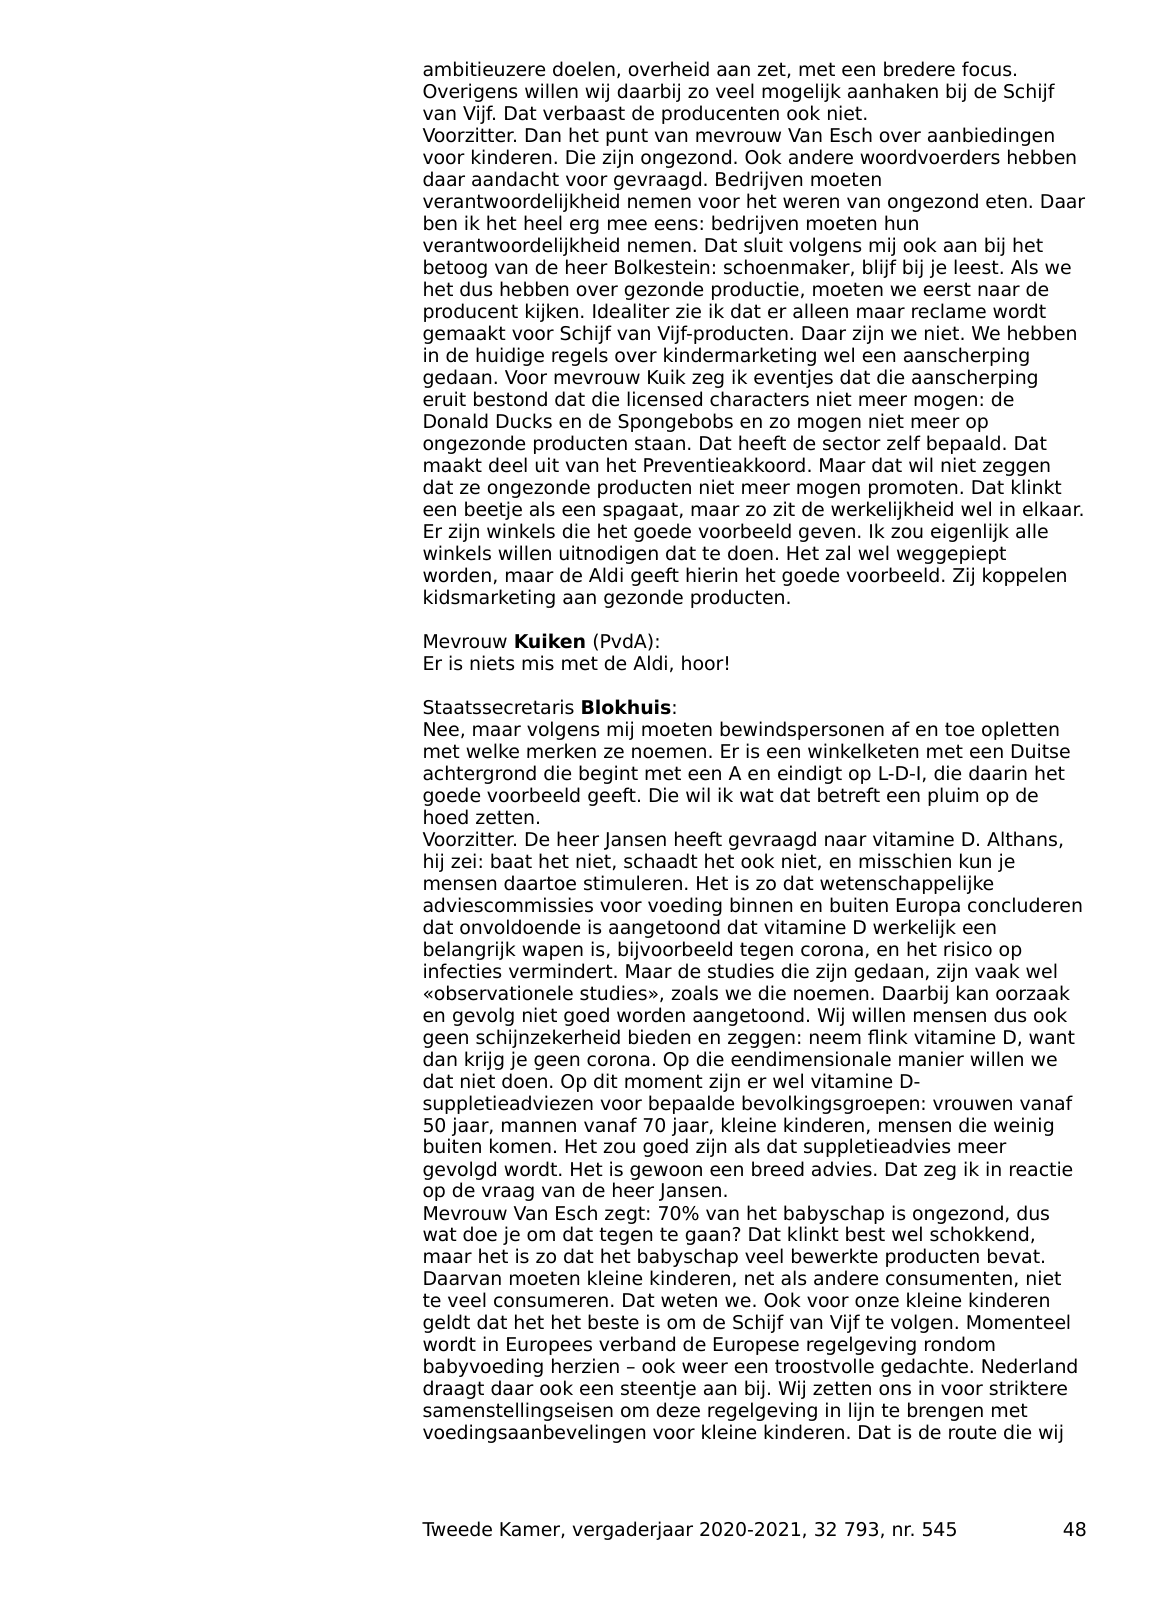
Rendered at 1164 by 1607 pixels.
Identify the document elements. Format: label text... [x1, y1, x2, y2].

text Mevrouw Kuiken (PvdA): [422, 631, 1087, 653]
text Staatssecretaris Blokhuis: [422, 697, 1087, 719]
text Voorzitter. De heer Jansen heeft gevraagd naar vitamine D. Althans, hij zei: baat het niet, schaadt het ook niet, en misschien kun je mensen daartoe stimuleren. Het is zo dat wetenschappelijke adviescommissies voor voeding binnen en buiten Europa concluderen dat onvoldoende is aangetoond dat vitamine D werkelijk een belangrijk wapen is, bijvoorbeeld tegen corona, en het risico op infecties vermindert. Maar de studies die zijn gedaan, zijn vaak wel «observationele studies», zoals we die noemen. Daarbij kan oorzaak en gevolg niet goed worden aangetoond. Wij willen mensen dus ook geen schijnzekerheid bieden en zeggen: neem flink vitamine D, want dan krijg je geen corona. Op die eendimensionale manier willen we dat niet doen. Op dit moment zijn er wel vitamine D-suppletieadviezen voor bepaalde bevolkingsgroepen: vrouwen vanaf 50 jaar, mannen vanaf 70 jaar, kleine kinderen, mensen die weinig buiten komen. Het zou goed zijn als dat suppletieadvies meer gevolgd wordt. Het is gewoon een breed advies. Dat zeg ik in reactie op de vraag van de heer Jansen. [422, 829, 1087, 1202]
text ambitieuzere doelen, overheid aan zet, met een bredere focus. Overigens willen wij daarbij zo veel mogelijk aanhaken bij de Schijf van Vijf. Dat verbaast de producenten ook niet. [422, 59, 1087, 125]
text Mevrouw Van Esch zegt: 70% van het babyschap is ongezond, dus wat doe je om dat tegen te gaan? Dat klinkt best wel schokkend, maar het is zo dat het babyschap veel bewerkte producten bevat. Daarvan moeten kleine kinderen, net als andere consumenten, niet te veel consumeren. Dat weten we. Ook voor onze kleine kinderen geldt dat het het beste is om de Schijf van Vijf te volgen. Momenteel wordt in Europees verband de Europese regelgeving rondom babyvoeding herzien – ook weer een troostvolle gedachte. Nederland draagt daar ook een steentje aan bij. Wij zetten ons in voor striktere samenstellingseisen om deze regelgeving in lijn te brengen met voedingsaanbevelingen voor kleine kinderen. Dat is de route die wij [422, 1202, 1087, 1444]
text Nee, maar volgens mij moeten bewindspersonen af en toe opletten met welke merken ze noemen. Er is een winkelketen met een Duitse achtergrond die begint met een A en eindigt op L-D-I, die daarin het goede voorbeeld geeft. Die wil ik wat dat betreft een pluim op de hoed zetten. [422, 719, 1087, 829]
text Er is niets mis met de Aldi, hoor! [422, 653, 1087, 675]
text Voorzitter. Dan het punt van mevrouw Van Esch over aanbiedingen voor kinderen. Die zijn ongezond. Ook andere woordvoerders hebben daar aandacht voor gevraagd. Bedrijven moeten verantwoordelijkheid nemen voor het weren van ongezond eten. Daar ben ik het heel erg mee eens: bedrijven moeten hun verantwoordelijkheid nemen. Dat sluit volgens mij ook aan bij het betoog van de heer Bolkestein: schoenmaker, blijf bij je leest. Als we het dus hebben over gezonde productie, moeten we eerst naar de producent kijken. Idealiter zie ik dat er alleen maar reclame wordt gemaakt voor Schijf van Vijf-producten. Daar zijn we niet. We hebben in de huidige regels over kindermarketing wel een aanscherping gedaan. Voor mevrouw Kuik zeg ik eventjes dat die aanscherping eruit bestond dat die licensed characters niet meer mogen: de Donald Ducks en de Spongebobs en zo mogen niet meer op ongezonde producten staan. Dat heeft de sector zelf bepaald. Dat maakt deel uit van het Preventieakkoord. Maar dat wil niet zeggen dat ze ongezonde producten niet meer mogen promoten. Dat klinkt een beetje als een spagaat, maar zo zit de werkelijkheid wel in elkaar. Er zijn winkels die het goede voorbeeld geven. Ik zou eigenlijk alle winkels willen uitnodigen dat te doen. Het zal wel weggepiept worden, maar de Aldi geeft hierin het goede voorbeeld. Zij koppelen kidsmarketing aan gezonde producten. [422, 125, 1087, 608]
